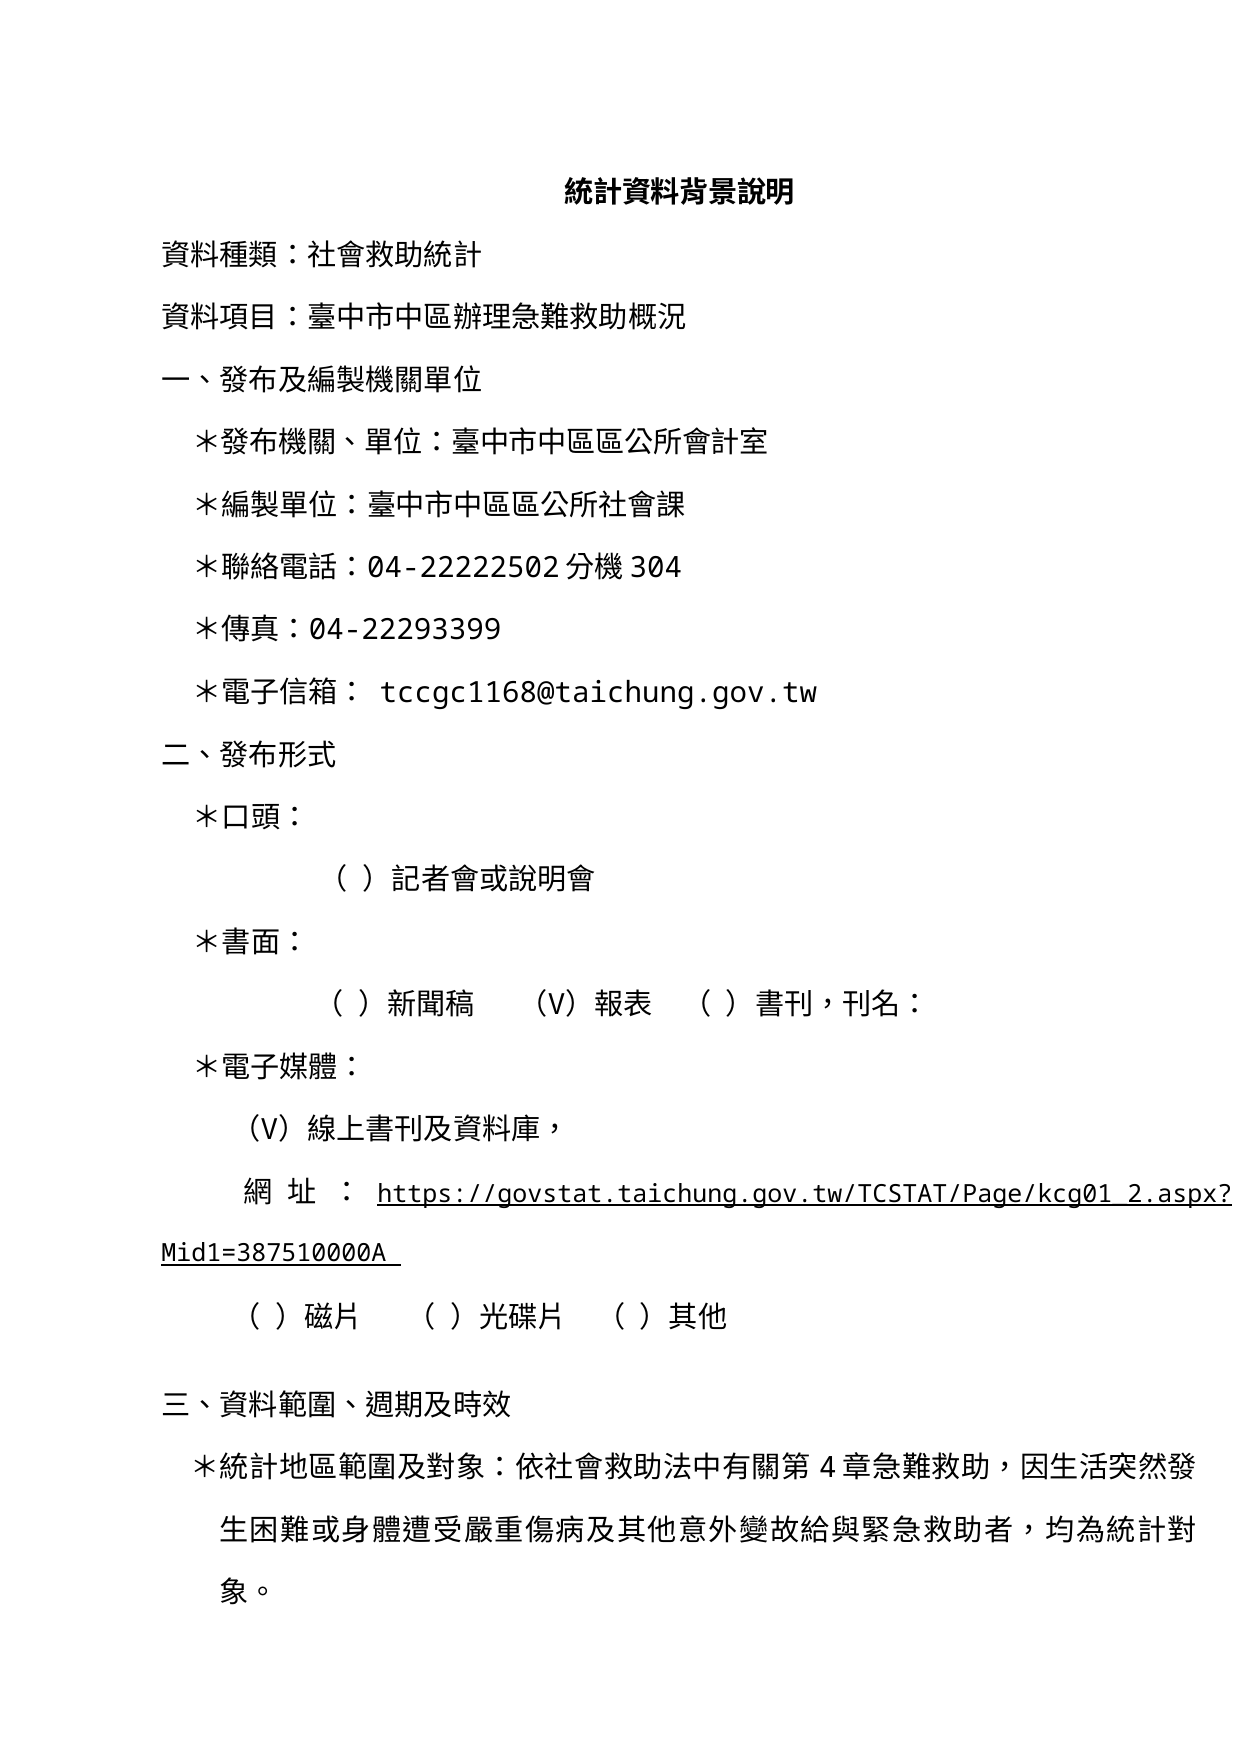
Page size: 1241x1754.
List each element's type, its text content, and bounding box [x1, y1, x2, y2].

table_header 統計資料背景說明 資料種類：社會救助統計 資料項目：臺中市中區辦理急難救助概況 一、發布及編製機關單位 ＊發布機關、單位：臺中市中區區公所會計室 ＊編製單位：臺中市中區區公所社會課 ＊聯絡電話：04-22222502分機304 ＊傳真：04-22293399 ＊電子信箱： tccgc1168@taichung.gov.tw 二、發布形式 口頭： （ ）記者會或說明會 書面： （ ）新聞稿 （V）報表 （ ）書刊，刊名： ＊電子媒體： （V）線上書刊及資料庫， 網址：https://govstat.taichung.gov.tw/TCSTAT/Page/kcg01_2.aspx?Mid1=387510000A （ ）磁片 （ ）光碟片 （ ）其他 三、資料範圍、週期及時效 ＊統計地區範圍及對象：依社會救助法中有關第4章急難救助，因生活突然發生困難或身體遭受嚴重傷病及其他意外變故給與緊急救助者，均為統計對象。 ＊統計標準時間：第1季以1至3月、第2季以4至6月、第3季以7至9月、第4季以10至12月之事實為準。 ＊統計項目定義： (一)死亡無力殮葬者：係指社會救助法第21條第1款，戶內人口死亡無力殮葬者。 (二)遭受意外傷害或罹患重病致生活陷於困境者：係指社會救助法第21條第2款，戶內人口遭受意外傷害或罹患重病致生活陷於困境者。 (三)負家庭主要生計責任且無法工作致生活陷於困境者：係指社會救助法第21條第3款，負家庭主要生計責任者，失業、失蹤、應徵集召集入營服兵役或替代役現役、入獄服刑、因案羈押、依法拘禁或其他原因，無法工作致生活陷於困境。 (四)財產或存款未能及時運用致生活陷於困境者：係指社會救助法第21條第4款，財產或存款帳戶因遭強制執行、凍結或其他原因未能及時運用，致生活陷於困境。 (五)其他遭遇重大變故者：係指社會救助法第21條第5款，其他因遭遇重大變故，致生活陷於困境，經本局訪視評估，認定確有救助需要者。 (六)川資突然發生困難者：係指社會救助法第22條，流落外地，缺乏車資返鄉者，當地主管機關得依其申請酌予救助。 (七)無遺屬與遺產葬埋者：係指社會救助法第24條，死亡而無遺屬與遺產者，應由當地區公所辦理葬埋。 ＊統計單位：人次、元。 ＊統計分類： (一)縱項目：依「民眾及其急難救助類別」、「榮民」及「民眾、榮民具原住民身分救助人次」分。 (二)橫項目：依「救助人次」及「救助金額」分。 ＊發布週期：季。 ＊時效：13日。 ＊資料變革：無。 四、公開資料發布訊息 ＊預告發布日期：每季終了13日(原訂預告發布日期如遇例假日或國定假日則延至下一個工作日發布)。 ＊同步發送單位：臺中市政府主計處。 五、資料品質 ＊統計指標編製方法與資料來源說明：本所社會課依據臺中市急難救助申請書資料編製。 ＊統計資料交叉查核及確保資料合理性之機制：由電腦系統自動進行加總交叉查核。 六、須注意及預定改變之事項：表號10720-04-01-3。 七、其他事項：無。 [150, 148, 1209, 1638]
